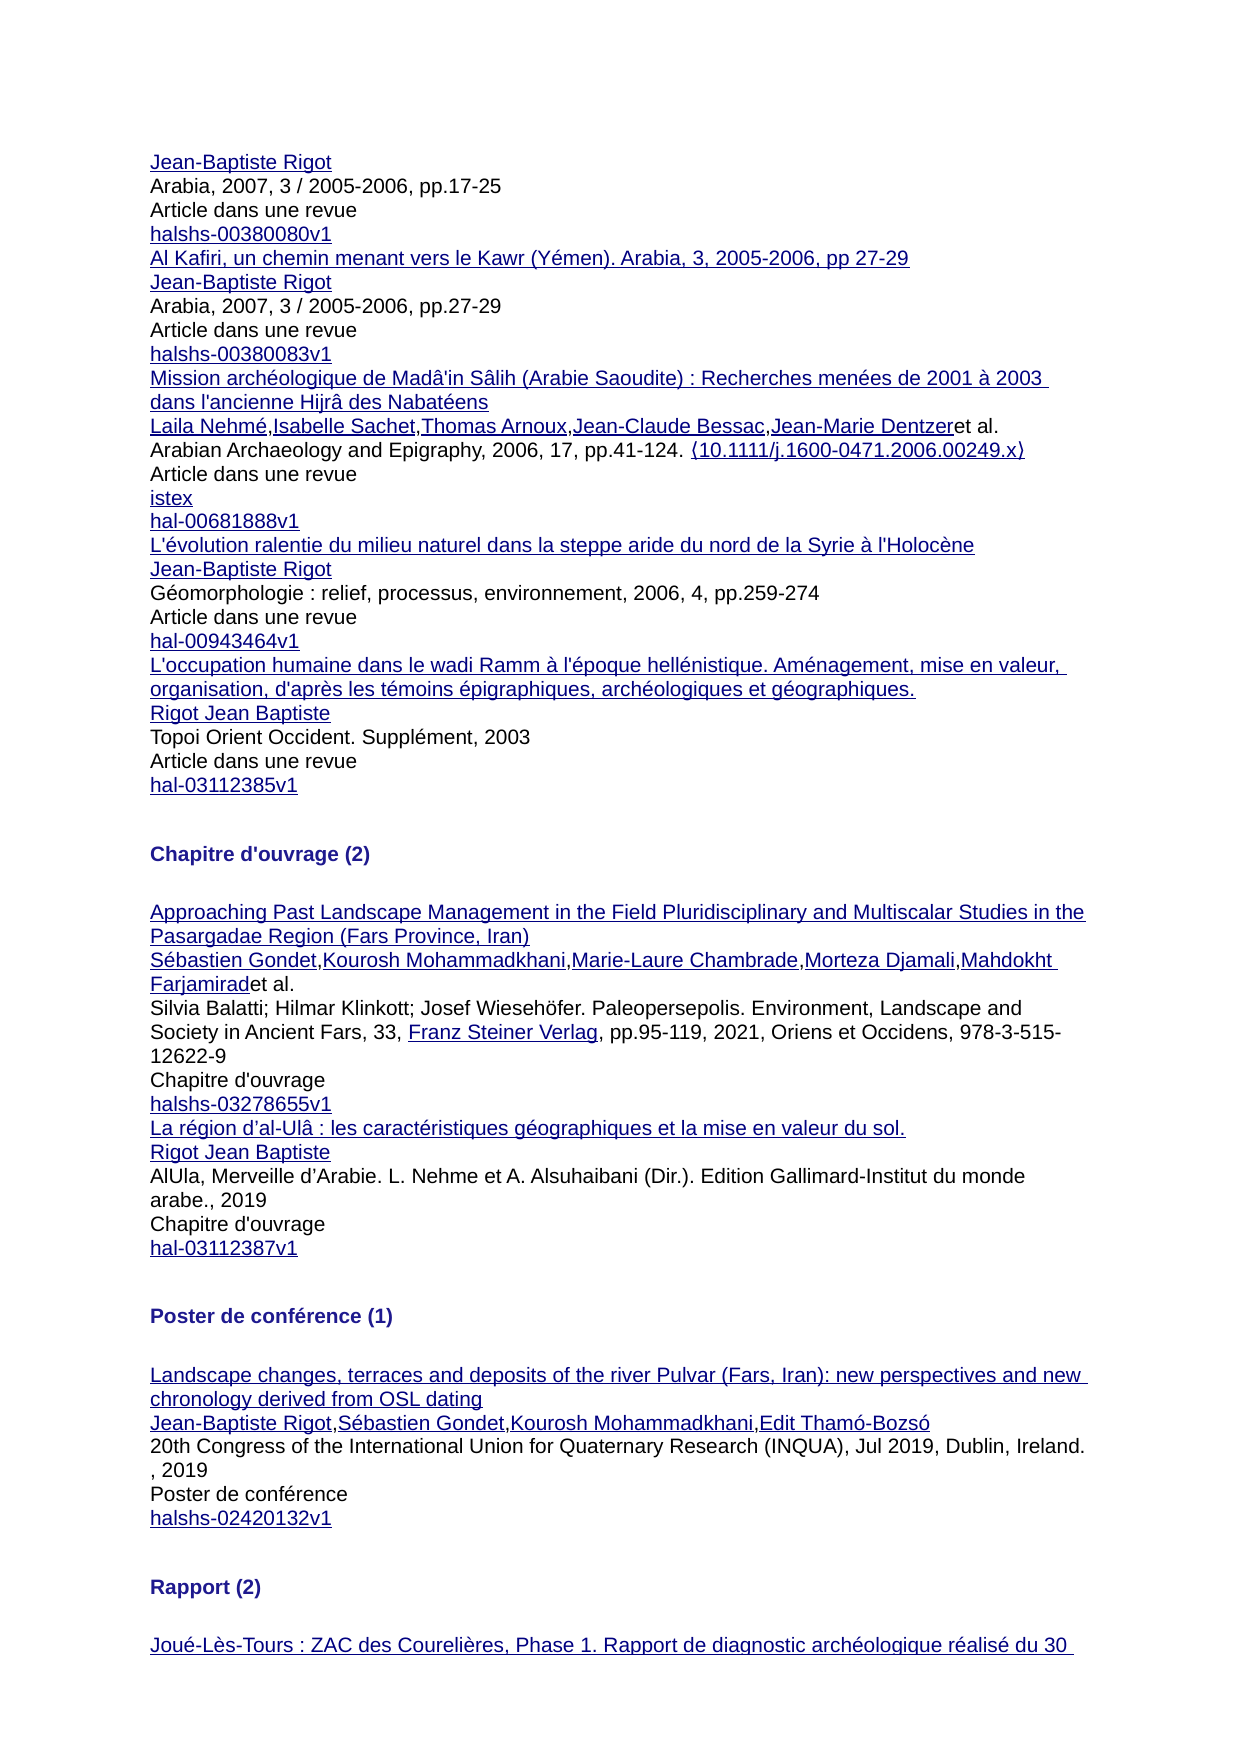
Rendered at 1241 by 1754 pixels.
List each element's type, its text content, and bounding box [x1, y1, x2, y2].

table_cell Al Kafiri, un chemin menant vers le Kawr (Yémen). Arabia, 3, 2005-2006, pp 27-29 Jean-Baptiste Rigot Arabia, 2007, 3 / 2005-2006, pp.27-29 Article dans une revue halshs-00380083v1 [150, 246, 1090, 366]
subtitle Rapport (2) [150, 1575, 1090, 1599]
table_cell Jean-Baptiste Rigot Arabia, 2007, 3 / 2005-2006, pp.17-25 Article dans une revue halshs-00380080v1 [150, 150, 1090, 246]
table_cell Mission archéologique de Madâ'in Sâlih (Arabie Saoudite) : Recherches menées de 2001 à 2003 dans l'ancienne Hijrâ des Nabatéens Laila Nehmé,Isabelle Sachet,Thomas Arnoux,Jean-Claude Bessac,Jean-Marie Dentzeret al. Arabian Archaeology and Epigraphy, 2006, 17, pp.41-124. ⟨10.1111/j.1600-0471.2006.00249.x⟩ Article dans une revue istex hal-00681888v1 [150, 366, 1090, 533]
table_header Landscape changes, terraces and deposits of the river Pulvar (Fars, Iran): new perspectives and new chronology derived from OSL dating Jean-Baptiste Rigot,Sébastien Gondet,Kourosh Mohammadkhani,Edit Thamó-Bozsó 20th Congress of the International Union for Quaternary Research (INQUA), Jul 2019, Dublin, Ireland. , 2019 Poster de conférence halshs-02420132v1 [150, 1363, 1090, 1530]
table_header Joué-Lès-Tours : ZAC des Courelières, Phase 1. Rapport de diagnostic archéologique réalisé du 30 [150, 1633, 1090, 1655]
table_cell L'occupation humaine dans le wadi Ramm à l'époque hellénistique. Aménagement, mise en valeur, organisation, d'après les témoins épigraphiques, archéologiques et géographiques. Rigot Jean Baptiste Topoi Orient Occident. Supplément, 2003 Article dans une revue hal-03112385v1 [150, 653, 1090, 797]
table_cell La région d’al-Ulâ : les caractéristiques géographiques et la mise en valeur du sol. Rigot Jean Baptiste AlUla, Merveille d’Arabie. L. Nehme et A. Alsuhaibani (Dir.). Edition Gallimard-Institut du monde arabe., 2019 Chapitre d'ouvrage hal-03112387v1 [150, 1116, 1090, 1259]
table_cell L'évolution ralentie du milieu naturel dans la steppe aride du nord de la Syrie à l'Holocène Jean-Baptiste Rigot Géomorphologie : relief, processus, environnement, 2006, 4, pp.259-274 Article dans une revue hal-00943464v1 [150, 533, 1090, 653]
subtitle Chapitre d'ouvrage (2) [150, 842, 1090, 866]
subtitle Poster de conférence (1) [150, 1304, 1090, 1328]
table_header Approaching Past Landscape Management in the Field Pluridisciplinary and Multiscalar Studies in the Pasargadae Region (Fars Province, Iran) Sébastien Gondet,Kourosh Mohammadkhani,Marie-Laure Chambrade,Morteza Djamali,Mahdokht Farjamiradet al. Silvia Balatti; Hilmar Klinkott; Josef Wiesehöfer. Paleopersepolis. Environment, Landscape and Society in Ancient Fars, 33, Franz Steiner Verlag, pp.95-119, 2021, Oriens et Occidens, 978-3-515-12622-9 Chapitre d'ouvrage halshs-03278655v1 [150, 900, 1090, 1116]
